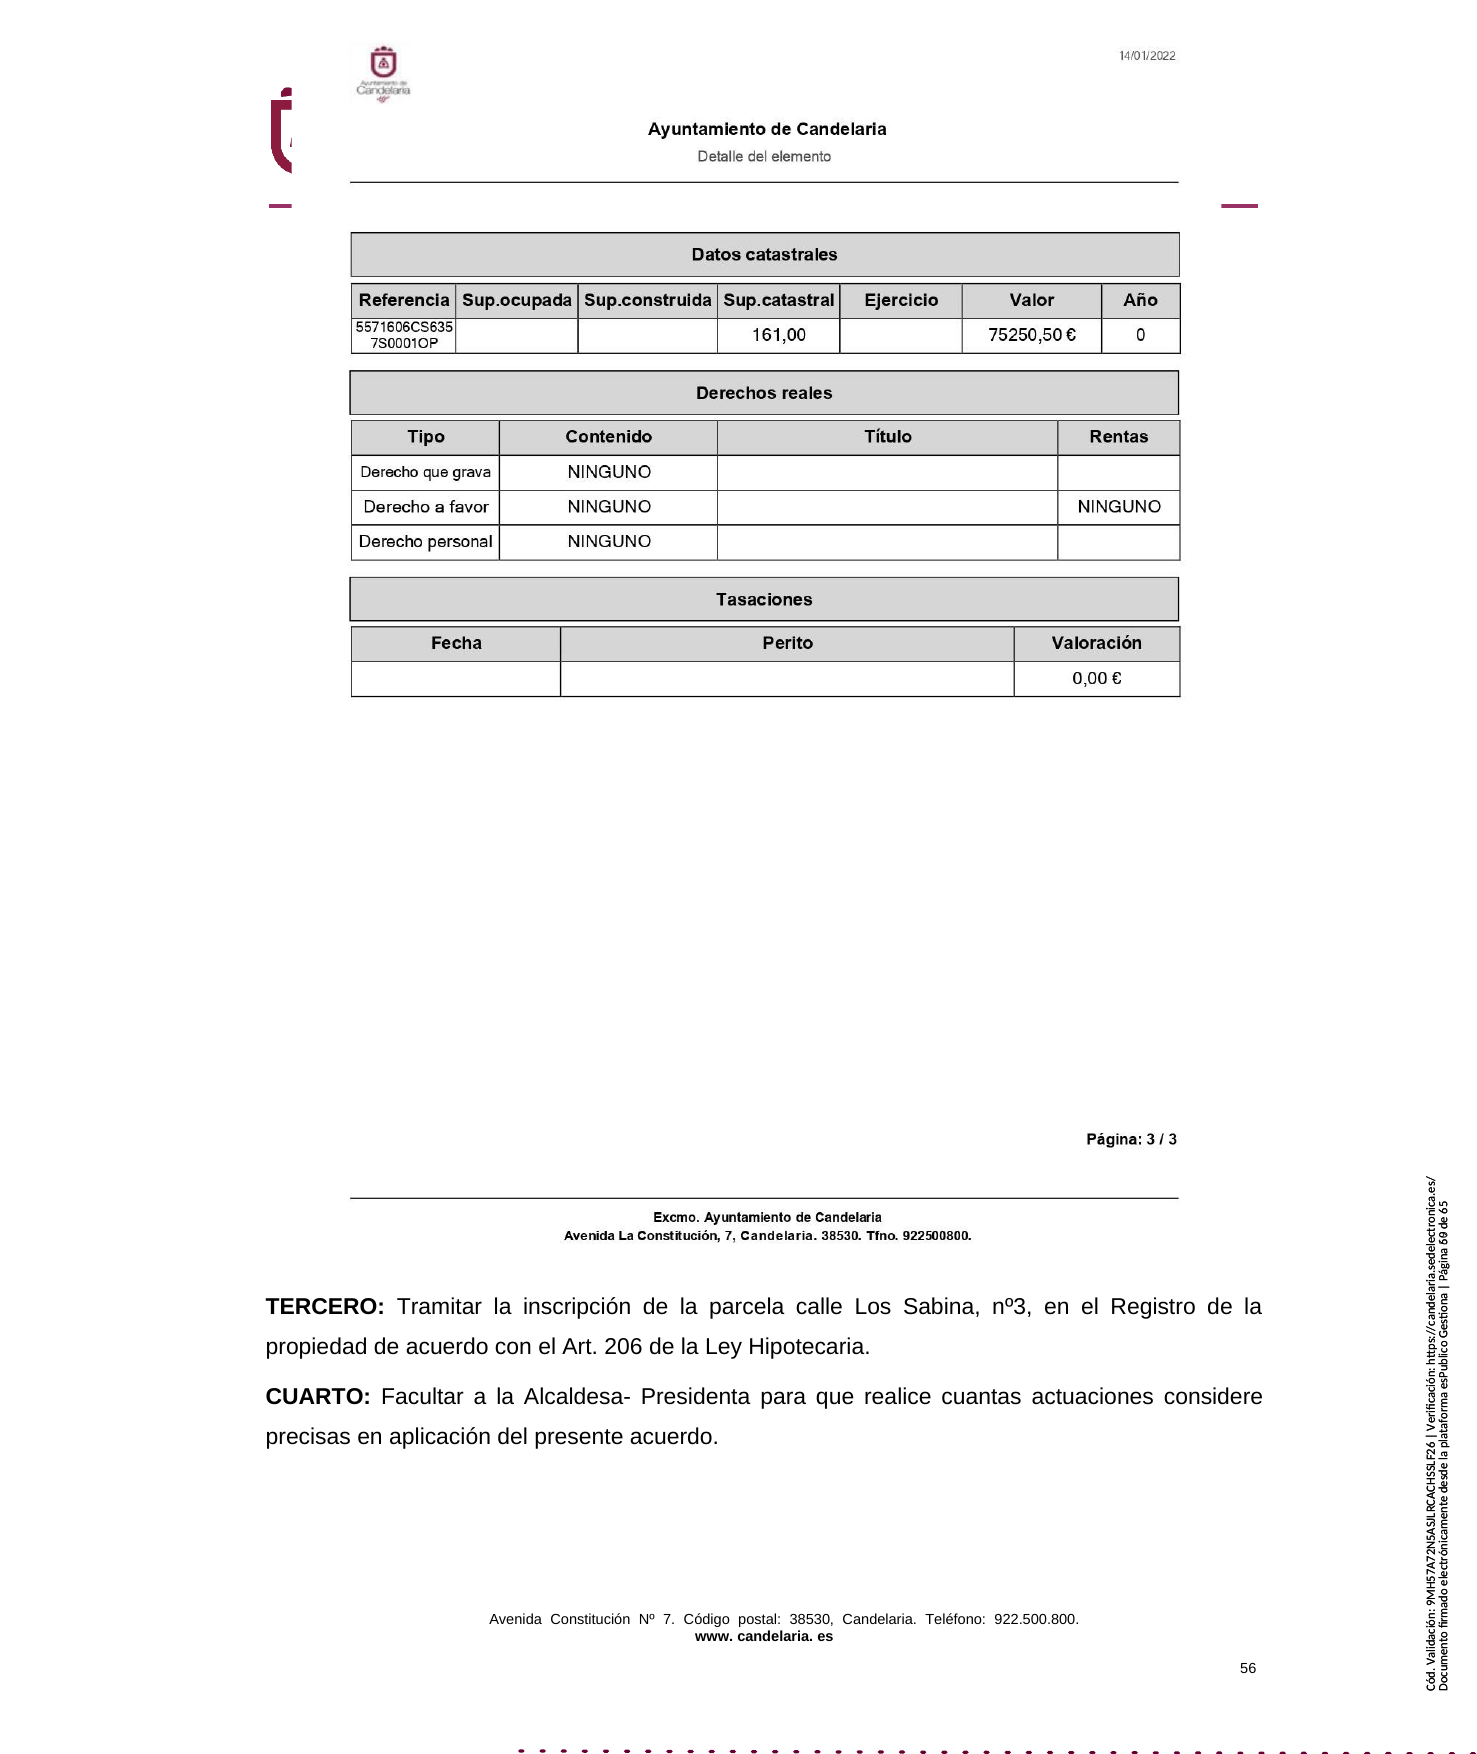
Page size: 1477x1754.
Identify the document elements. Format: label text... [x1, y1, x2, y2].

text TERCERO: Tramitar la inscripción de la parcela calle Los Sabina, nº3, en el Registro de la propiedad de acuerdo con el Art. 206 de la Ley Hipotecaria. [265, 387, 1264, 1360]
text CUARTO: Facultar a la Alcaldesa- Presidenta para que realice cuantas actuaciones considere precisas en aplicación del presente acuerdo. [265, 1383, 1264, 1450]
